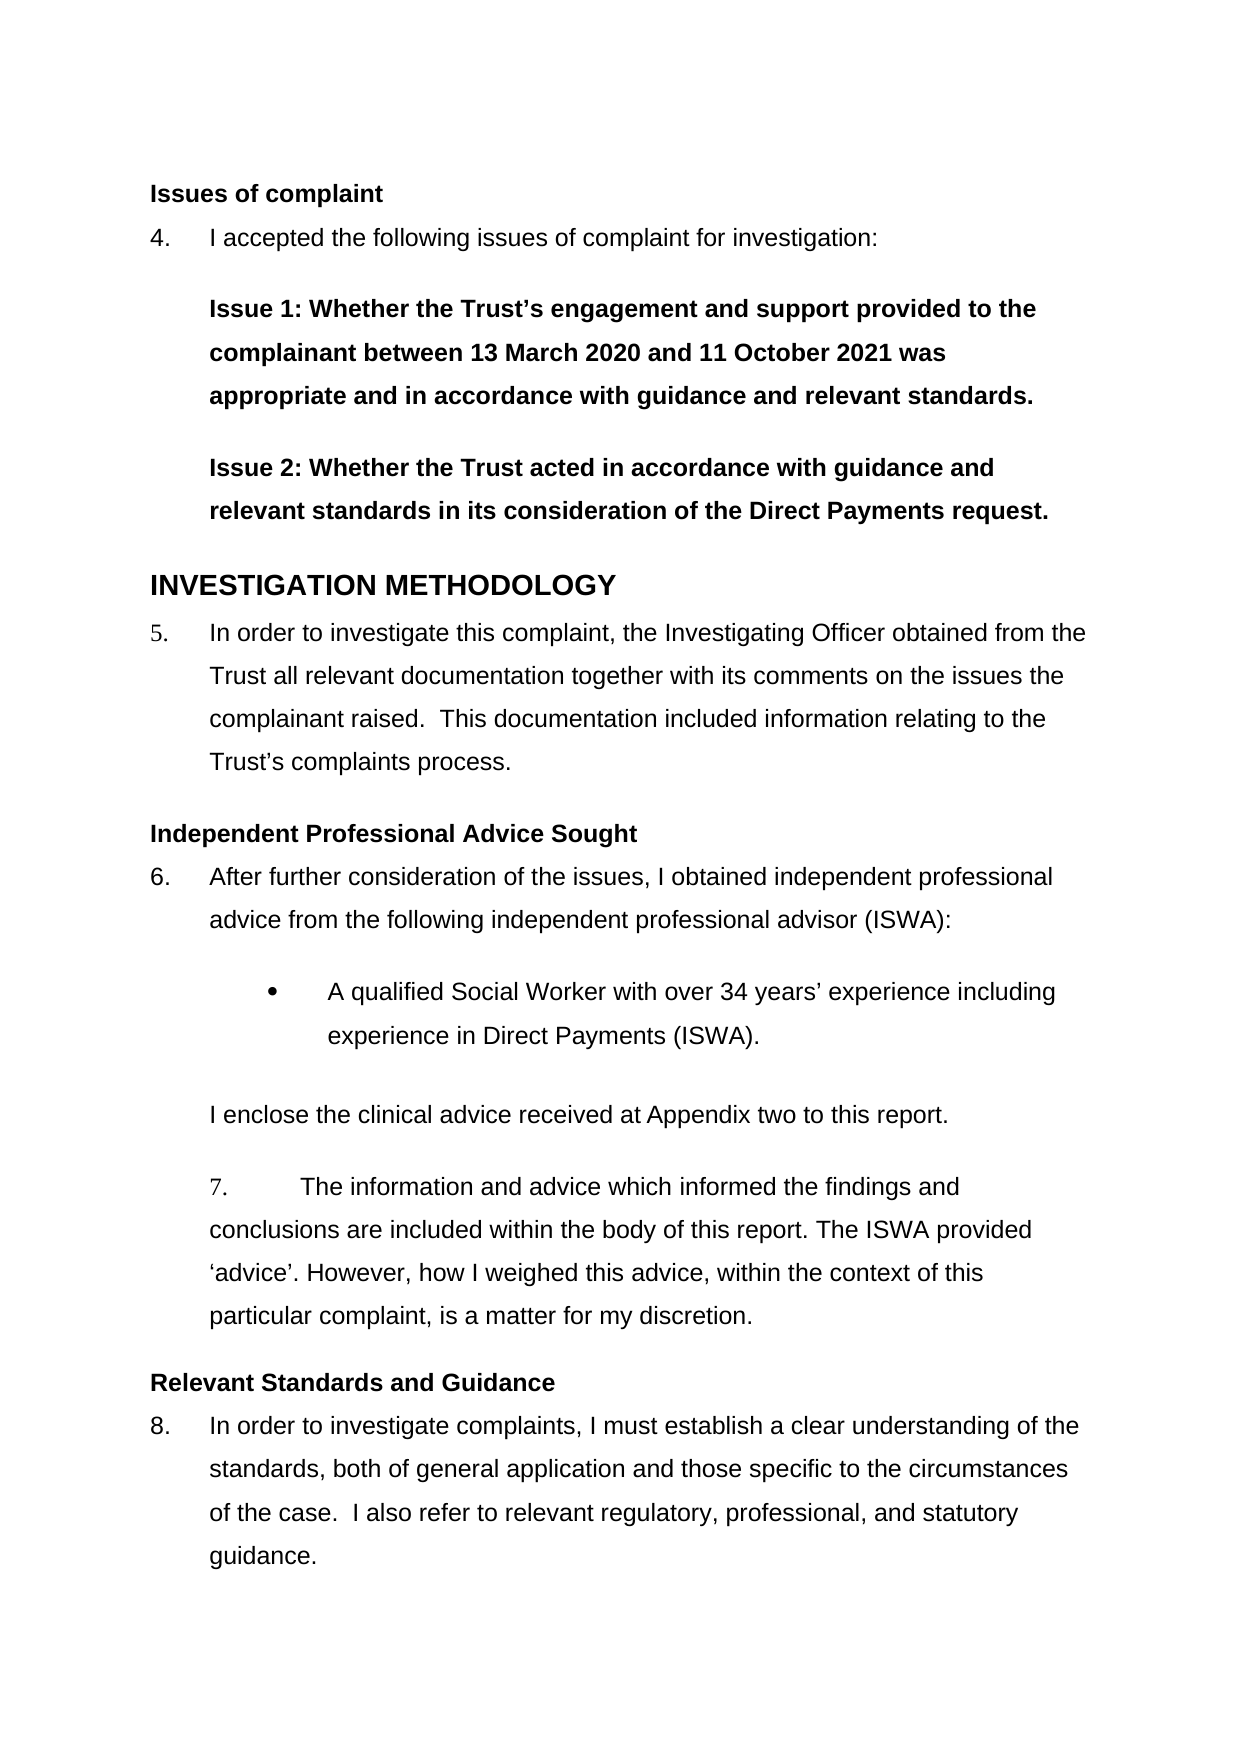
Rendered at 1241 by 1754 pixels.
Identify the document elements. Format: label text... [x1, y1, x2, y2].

text Issues of complaint [150, 179, 1090, 208]
list I enclose the clinical advice received at Appendix two to this report. [150, 1100, 1090, 1128]
text Independent Professional Advice Sought [150, 819, 1090, 848]
list In order to investigate complaints, I must establish a clear understanding of the standards, both of general application and those specific to the circumstances of the case. I also refer to relevant regulatory, professional, and statutory guidance. [150, 1411, 1090, 1569]
text Issue 1: Whether the Trust’s engagement and support provided to the complainant between 13 March 2020 and 11 October 2021 was appropriate and in accordance with guidance and relevant standards. [150, 294, 1090, 409]
list The information and advice which informed the findings and conclusions are included within the body of this report. The ISWA provided ‘advice’. However, how I weighed this advice, within the context of this particular complaint, is a matter for my discretion. [209, 1172, 1090, 1330]
list A qualified Social Worker with over 34 years’ experience including experience in Direct Payments (ISWA). [268, 977, 1090, 1049]
list I accepted the following issues of complaint for investigation: [150, 223, 1090, 251]
list In order to investigate this complaint, the Investigating Officer obtained from the Trust all relevant documentation together with its comments on the issues the complainant raised. This documentation included information relating to the Trust’s complaints process. [150, 618, 1090, 776]
text Relevant Standards and Guidance [150, 1368, 1090, 1397]
text Issue 2: Whether the Trust acted in accordance with guidance and relevant standards in its consideration of the Direct Payments request. [150, 453, 1090, 524]
text INVESTIGATION METHODOLOGY [150, 568, 1090, 601]
list After further consideration of the issues, I obtained independent professional advice from the following independent professional advisor (ISWA): [150, 862, 1090, 934]
